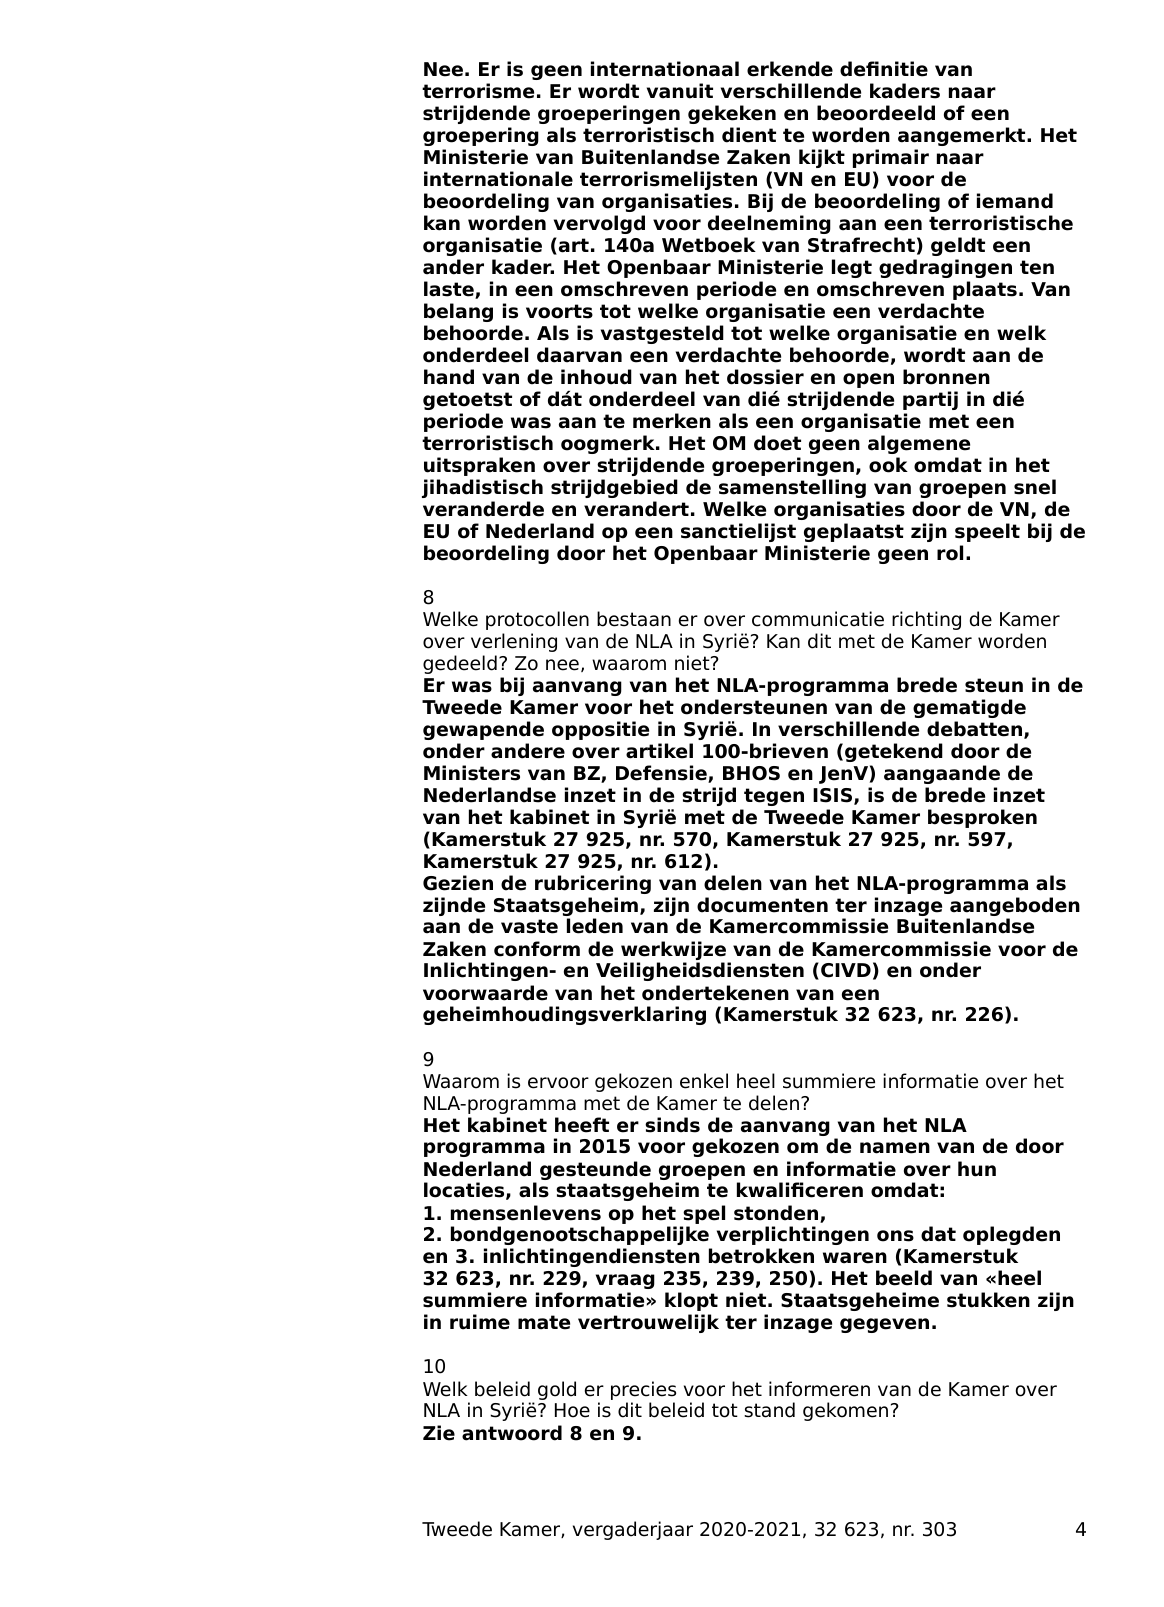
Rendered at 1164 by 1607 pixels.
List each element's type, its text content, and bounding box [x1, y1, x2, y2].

text Waarom is ervoor gekozen enkel heel summiere informatie over het NLA-programma met de Kamer te delen? [422, 1071, 1087, 1114]
text Het kabinet heeft er sinds de aanvang van het NLA programma in 2015 voor gekozen om de namen van de door Nederland gesteunde groepen en informatie over hun locaties, als staatsgeheim te kwalificeren omdat: 1. mensenlevens op het spel stonden, 2. bondgenootschappelijke verplichtingen ons dat oplegden en 3. inlichtingendiensten betrokken waren (Kamerstuk 32 623, nr. 229, vraag 235, 239, 250). Het beeld van «heel summiere informatie» klopt niet. Staatsgeheime stukken zijn in ruime mate vertrouwelijk ter inzage gegeven. [422, 1114, 1087, 1334]
text 9 [422, 1048, 1087, 1071]
text Welk beleid gold er precies voor het informeren van de Kamer over NLA in Syrië? Hoe is dit beleid tot stand gekomen? [422, 1378, 1087, 1422]
text 10 [422, 1356, 1087, 1378]
text 8 [422, 587, 1087, 609]
text Er was bij aanvang van het NLA-programma brede steun in de Tweede Kamer voor het ondersteunen van de gematigde gewapende oppositie in Syrië. In verschillende debatten, onder andere over artikel 100-brieven (getekend door de Ministers van BZ, Defensie, BHOS en JenV) aangaande de Nederlandse inzet in de strijd tegen ISIS, is de brede inzet van het kabinet in Syrië met de Tweede Kamer besproken (Kamerstuk 27 925, nr. 570, Kamerstuk 27 925, nr. 597, Kamerstuk 27 925, nr. 612). [422, 675, 1087, 872]
text Zie antwoord 8 en 9. [422, 1422, 1087, 1444]
text Welke protocollen bestaan er over communicatie richting de Kamer over verlening van de NLA in Syrië? Kan dit met de Kamer worden gedeeld? Zo nee, waarom niet? [422, 609, 1087, 675]
text Gezien de rubricering van delen van het NLA-programma als zijnde Staatsgeheim, zijn documenten ter inzage aangeboden aan de vaste leden van de Kamercommissie Buitenlandse Zaken conform de werkwijze van de Kamercommissie voor de Inlichtingen- en Veiligheidsdiensten (CIVD) en onder voorwaarde van het ondertekenen van een geheimhoudingsverklaring (Kamerstuk 32 623, nr. 226). [422, 872, 1087, 1026]
text Nee. Er is geen internationaal erkende definitie van terrorisme. Er wordt vanuit verschillende kaders naar strijdende groeperingen gekeken en beoordeeld of een groepering als terroristisch dient te worden aangemerkt. Het Ministerie van Buitenlandse Zaken kijkt primair naar internationale terrorismelijsten (VN en EU) voor de beoordeling van organisaties. Bij de beoordeling of iemand kan worden vervolgd voor deelneming aan een terroristische organisatie (art. 140a Wetboek van Strafrecht) geldt een ander kader. Het Openbaar Ministerie legt gedragingen ten laste, in een omschreven periode en omschreven plaats. Van belang is voorts tot welke organisatie een verdachte behoorde. Als is vastgesteld tot welke organisatie en welk onderdeel daarvan een verdachte behoorde, wordt aan de hand van de inhoud van het dossier en open bronnen getoetst of dát onderdeel van dié strijdende partij in dié periode was aan te merken als een organisatie met een terroristisch oogmerk. Het OM doet geen algemene uitspraken over strijdende groeperingen, ook omdat in het jihadistisch strijdgebied de samenstelling van groepen snel veranderde en verandert. Welke organisaties door de VN, de EU of Nederland op een sanctielijst geplaatst zijn speelt bij de beoordeling door het Openbaar Ministerie geen rol. [422, 59, 1087, 564]
